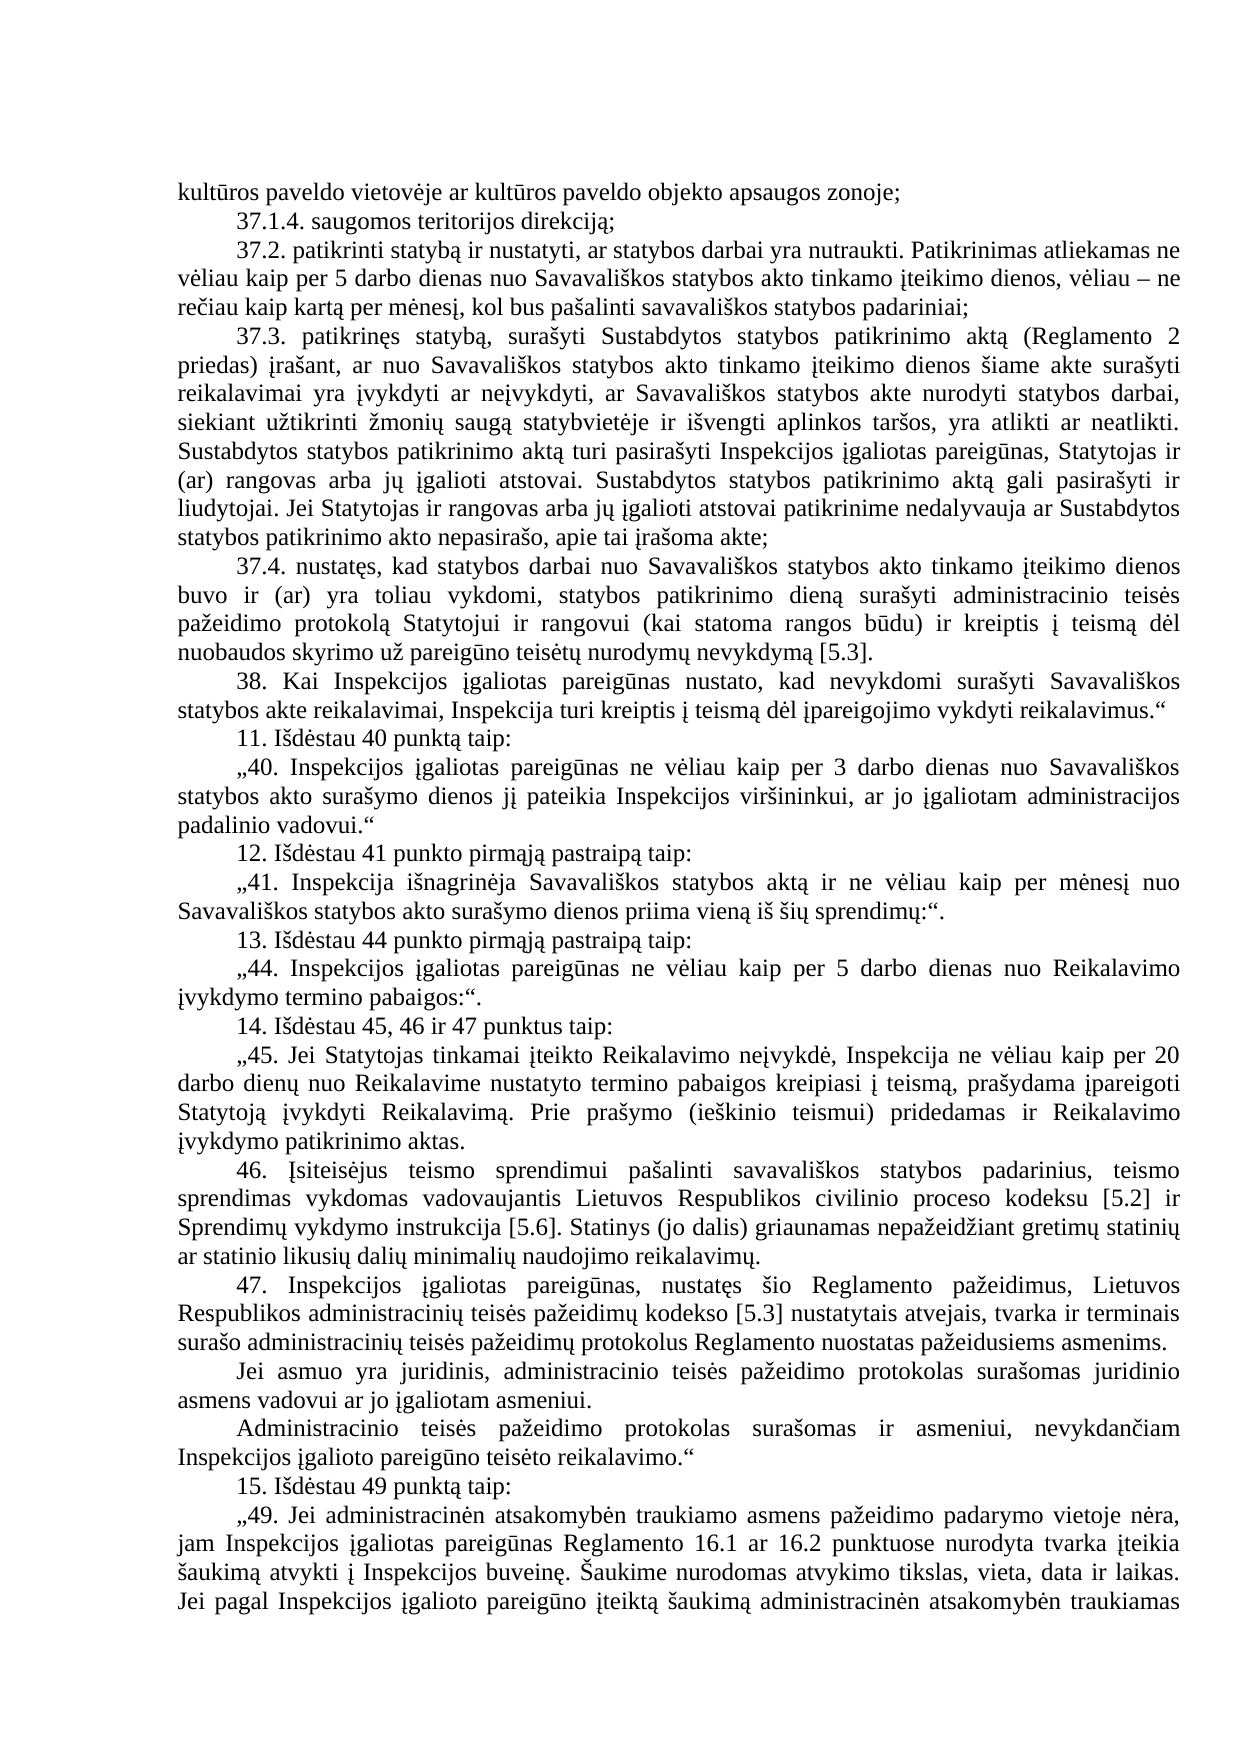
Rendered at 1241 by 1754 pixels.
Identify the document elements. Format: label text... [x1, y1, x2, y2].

text 37.3. patikrinęs statybą, surašyti Sustabdytos statybos patikrinimo aktą (Reglamento 2 priedas) įrašant, ar nuo Savavališkos statybos akto tinkamo įteikimo dienos šiame akte surašyti reikalavimai yra įvykdyti ar neįvykdyti, ar Savavališkos statybos akte nurodyti statybos darbai, siekiant užtikrinti žmonių saugą statybvietėje ir išvengti aplinkos taršos, yra atlikti ar neatlikti. Sustabdytos statybos patikrinimo aktą turi pasirašyti Inspekcijos įgaliotas pareigūnas, Statytojas ir (ar) rangovas arba jų įgalioti atstovai. Sustabdytos statybos patikrinimo aktą gali pasirašyti ir liudytojai. Jei Statytojas ir rangovas arba jų įgalioti atstovai patikrinime nedalyvauja ar Sustabdytos statybos patikrinimo akto nepasirašo, apie tai įrašoma akte; [177, 321, 1181, 551]
text Jei asmuo yra juridinis, administracinio teisės pažeidimo protokolas surašomas juridinio asmens vadovui ar jo įgaliotam asmeniui. [177, 1356, 1181, 1413]
text 37.1.4. saugomos teritorijos direkciją; [177, 206, 1181, 235]
text 13. Išdėstau 44 punkto pirmąją pastraipą taip: [177, 925, 1181, 953]
text 11. Išdėstau 40 punktą taip: [177, 723, 1181, 752]
text „44. Inspekcijos įgaliotas pareigūnas ne vėliau kaip per 5 darbo dienas nuo Reikalavimo įvykdymo termino pabaigos:“. [177, 953, 1181, 1011]
text 47. Inspekcijos įgaliotas pareigūnas, nustatęs šio Reglamento pažeidimus, Lietuvos Respublikos administracinių teisės pažeidimų kodekso [5.3] nustatytais atvejais, tvarka ir terminais surašo administracinių teisės pažeidimų protokolus Reglamento nuostatas pažeidusiems asmenims. [177, 1270, 1181, 1356]
text kultūros paveldo vietovėje ar kultūros paveldo objekto apsaugos zonoje; [177, 177, 1181, 206]
text 12. Išdėstau 41 punkto pirmąją pastraipą taip: [177, 838, 1181, 867]
text 38. Kai Inspekcijos įgaliotas pareigūnas nustato, kad nevykdomi surašyti Savavališkos statybos akte reikalavimai, Inspekcija turi kreiptis į teismą dėl įpareigojimo vykdyti reikalavimus.“ [177, 666, 1181, 723]
text „40. Inspekcijos įgaliotas pareigūnas ne vėliau kaip per 3 darbo dienas nuo Savavališkos statybos akto surašymo dienos jį pateikia Inspekcijos viršininkui, ar jo įgaliotam administracijos padalinio vadovui.“ [177, 752, 1181, 838]
text Administracinio teisės pažeidimo protokolas surašomas ir asmeniui, nevykdančiam Inspekcijos įgalioto pareigūno teisėto reikalavimo.“ [177, 1413, 1181, 1471]
text 14. Išdėstau 45, 46 ir 47 punktus taip: [177, 1011, 1181, 1040]
text 15. Išdėstau 49 punktą taip: [177, 1471, 1181, 1500]
text „45. Jei Statytojas tinkamai įteikto Reikalavimo neįvykdė, Inspekcija ne vėliau kaip per 20 darbo dienų nuo Reikalavime nustatyto termino pabaigos kreipiasi į teismą, prašydama įpareigoti Statytoją įvykdyti Reikalavimą. Prie prašymo (ieškinio teismui) pridedamas ir Reikalavimo įvykdymo patikrinimo aktas. [177, 1040, 1181, 1155]
text 37.4. nustatęs, kad statybos darbai nuo Savavališkos statybos akto tinkamo įteikimo dienos buvo ir (ar) yra toliau vykdomi, statybos patikrinimo dieną surašyti administracinio teisės pažeidimo protokolą Statytojui ir rangovui (kai statoma rangos būdu) ir kreiptis į teismą dėl nuobaudos skyrimo už pareigūno teisėtų nurodymų nevykdymą [5.3]. [177, 551, 1181, 666]
text 37.2. patikrinti statybą ir nustatyti, ar statybos darbai yra nutraukti. Patikrinimas atliekamas ne vėliau kaip per 5 darbo dienas nuo Savavališkos statybos akto tinkamo įteikimo dienos, vėliau – ne rečiau kaip kartą per mėnesį, kol bus pašalinti savavališkos statybos padariniai; [177, 235, 1181, 321]
text „41. Inspekcija išnagrinėja Savavališkos statybos aktą ir ne vėliau kaip per mėnesį nuo Savavališkos statybos akto surašymo dienos priima vieną iš šių sprendimų:“. [177, 867, 1181, 925]
text „49. Jei administracinėn atsakomybėn traukiamo asmens pažeidimo padarymo vietoje nėra, jam Inspekcijos įgaliotas pareigūnas Reglamento 16.1 ar 16.2 punktuose nurodyta tvarka įteikia šaukimą atvykti į Inspekcijos buveinę. Šaukime nurodomas atvykimo tikslas, vieta, data ir laikas. Jei pagal Inspekcijos įgalioto pareigūno įteiktą šaukimą administracinėn atsakomybėn traukiamas [177, 1500, 1181, 1615]
text 46. Įsiteisėjus teismo sprendimui pašalinti savavališkos statybos padarinius, teismo sprendimas vykdomas vadovaujantis Lietuvos Respublikos civilinio proceso kodeksu [5.2] ir Sprendimų vykdymo instrukcija [5.6]. Statinys (jo dalis) griaunamas nepažeidžiant gretimų statinių ar statinio likusių dalių minimalių naudojimo reikalavimų. [177, 1155, 1181, 1270]
